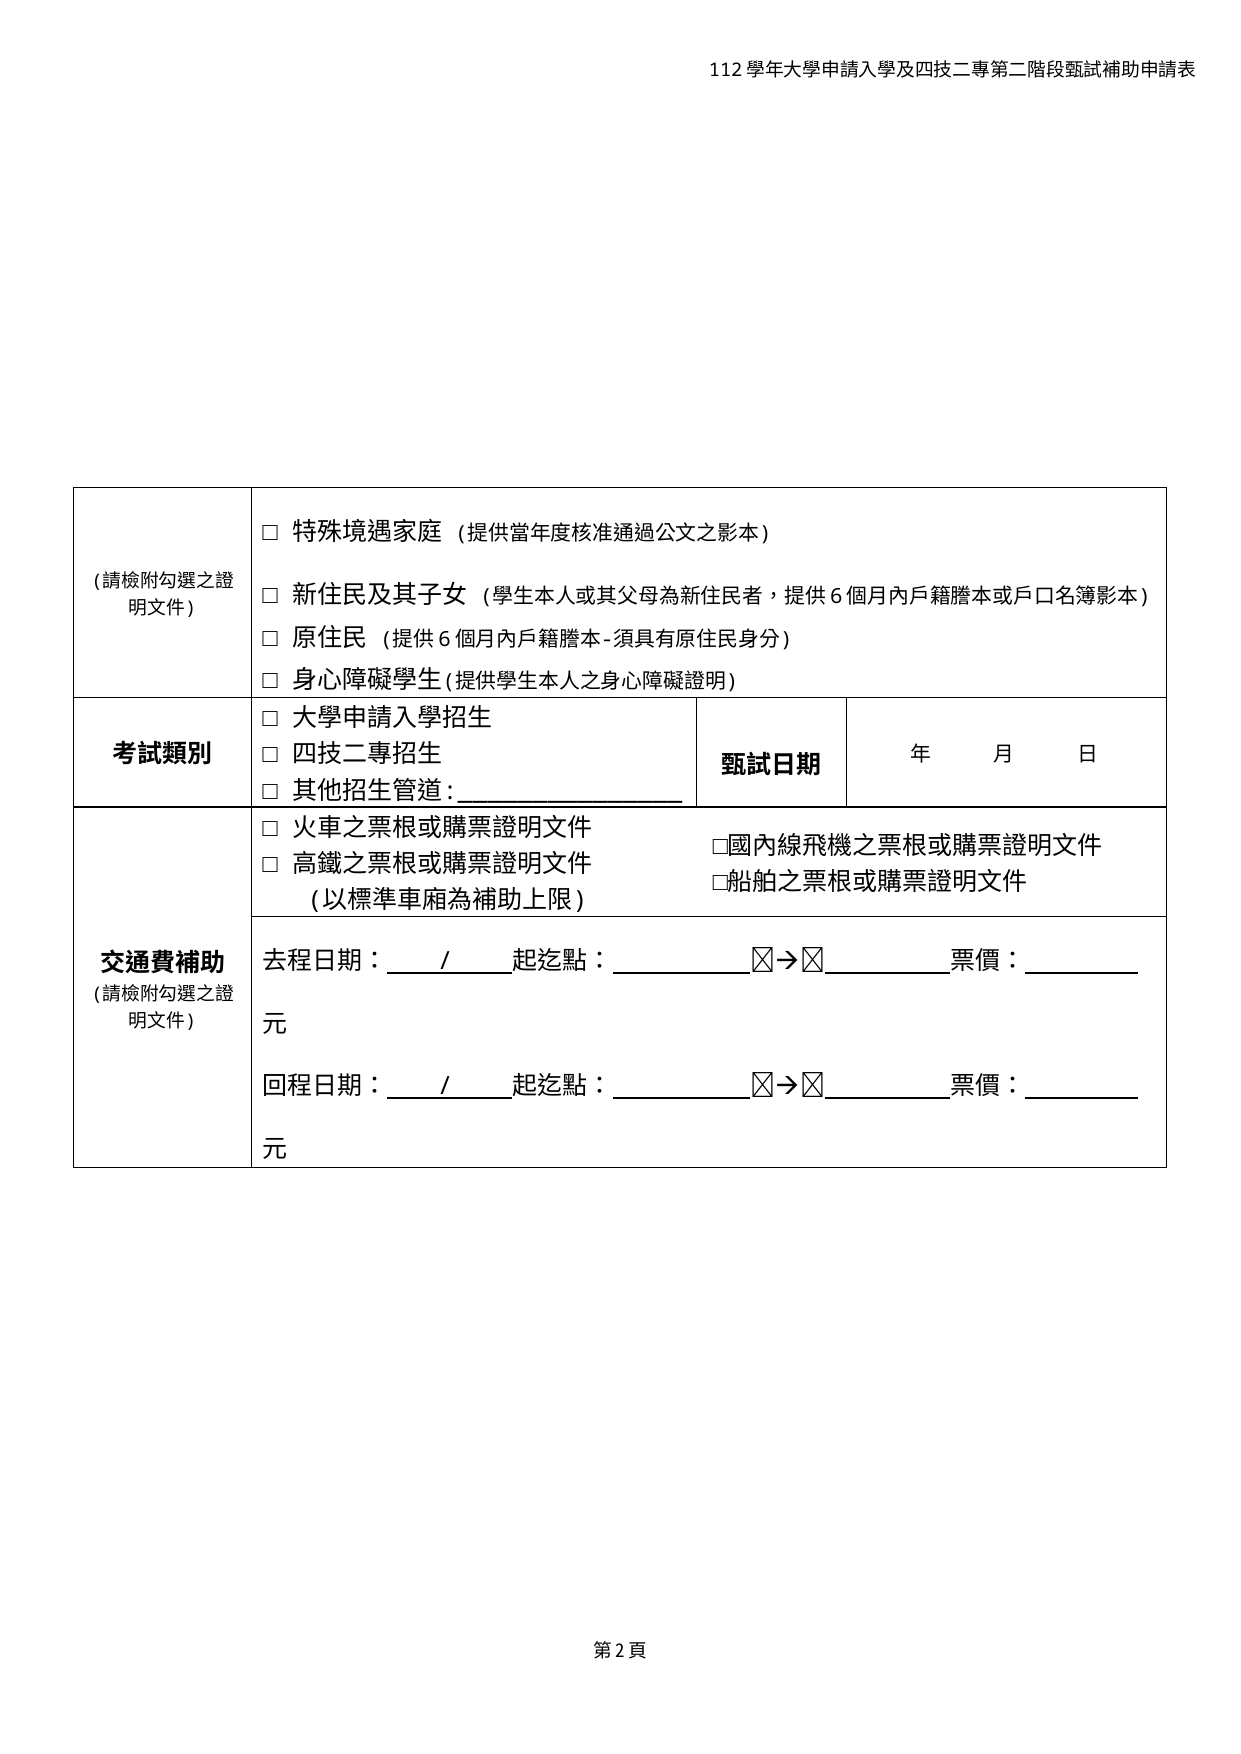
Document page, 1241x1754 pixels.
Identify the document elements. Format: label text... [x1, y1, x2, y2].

table_cell 甄試日期 [697, 698, 846, 806]
table_cell □ 特殊境遇家庭 (提供當年度核准通過公文之影本) □ 新住民及其子女 (學生本人或其父母為新住民者，提供6個月內戶籍謄本或戶口名簿影本) □ 原住民 (提供6個月內戶籍謄本-須具有原住民身分) □ 身心障礙學生(提供學生本人之身心障礙證明) [252, 488, 1166, 697]
table_cell 年 月 日 [847, 698, 1166, 806]
table_cell 去程日期： / 起迄點：  票價： 元 回程日期： / 起迄點：  票價： 元 [252, 917, 1166, 1167]
table_cell □國內線飛機之票根或購票證明文件 □船舶之票根或購票證明文件 [701, 808, 1166, 916]
table_cell □ 大學申請入學招生 □ 四技二專招生 □ 其他招生管道:_______________ [252, 698, 696, 806]
table_cell 交通費補助 (請檢附勾選之證明文件) [74, 808, 251, 1167]
table_cell □ 火車之票根或購票證明文件 □ 高鐵之票根或購票證明文件 (以標準車廂為補助上限) [252, 808, 701, 916]
table_cell 考試類別 [74, 698, 251, 806]
table_cell (請檢附勾選之證明文件) [74, 488, 251, 697]
